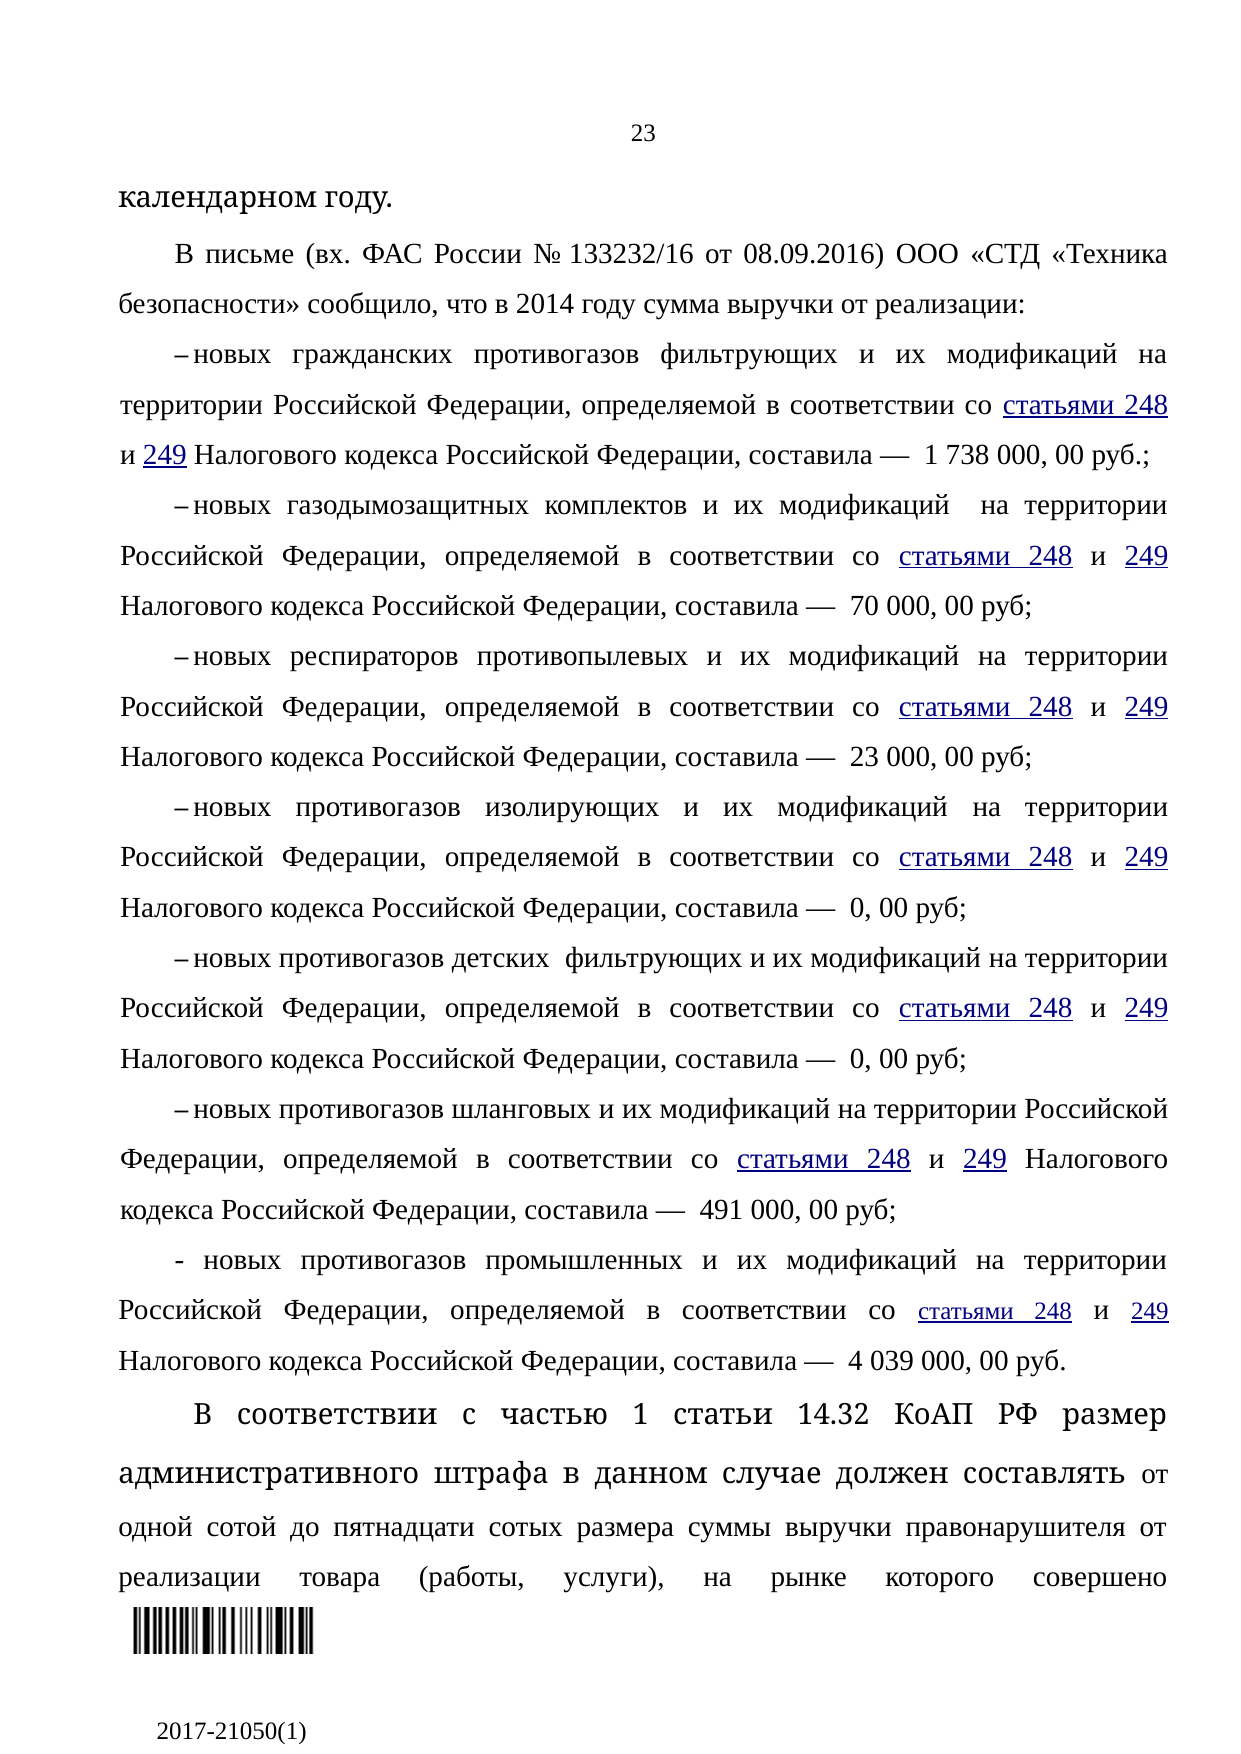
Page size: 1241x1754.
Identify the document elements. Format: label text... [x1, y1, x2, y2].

picture [118, 1607, 331, 1654]
list новых газодымозащитных комплектов и их модификаций на территории Российской Федерации, определяемой в соответствии со статьями 248 и 249 Налогового кодекса Российской Федерации, составила — 70 000, 00 руб; [120, 487, 1168, 622]
list новых респираторов противопылевых и их модификаций на территории Российской Федерации, определяемой в соответствии со статьями 248 и 249 Налогового кодекса Российской Федерации, составила — 23 000, 00 руб; [120, 638, 1168, 772]
text - новых противогазов промышленных и их модификаций на территории Российской Федерации, определяемой в соответствии со статьями 248 и 249 Налогового кодекса Российской Федерации, составила — 4 039 000, 00 руб. [118, 1242, 1168, 1376]
text календарном году. [118, 176, 1168, 216]
list новых противогазов изолирующих и их модификаций на территории Российской Федерации, определяемой в соответствии со статьями 248 и 249 Налогового кодекса Российской Федерации, составила — 0, 00 руб; [120, 789, 1168, 923]
list новых противогазов шланговых и их модификаций на территории Российской Федерации, определяемой в соответствии со статьями 248 и 249 Налогового кодекса Российской Федерации, составила — 491 000, 00 руб; [120, 1091, 1168, 1225]
list новых гражданских противогазов фильтрующих и их модификаций на территории Российской Федерации, определяемой в соответствии со статьями 248 и 249 Налогового кодекса Российской Федерации, составила — 1 738 000, 00 руб.; [120, 336, 1168, 471]
text В соответствии с частью 1 статьи 14.32 КоАП РФ размер административного штрафа в данном случае должен составлять от одной сотой до пятнадцати сотых размера суммы выручки правонарушителя от реализации товара (работы, услуги), на рынке которого совершено [118, 1393, 1168, 1593]
list новых противогазов детских фильтрующих и их модификаций на территории Российской Федерации, определяемой в соответствии со статьями 248 и 249 Налогового кодекса Российской Федерации, составила — 0, 00 руб; [120, 940, 1168, 1074]
text В письме (вх. ФАС России № 133232/16 от 08.09.2016) ООО «СТД «Техника безопасности» сообщило, что в 2014 году сумма выручки от реализации: [118, 236, 1168, 320]
